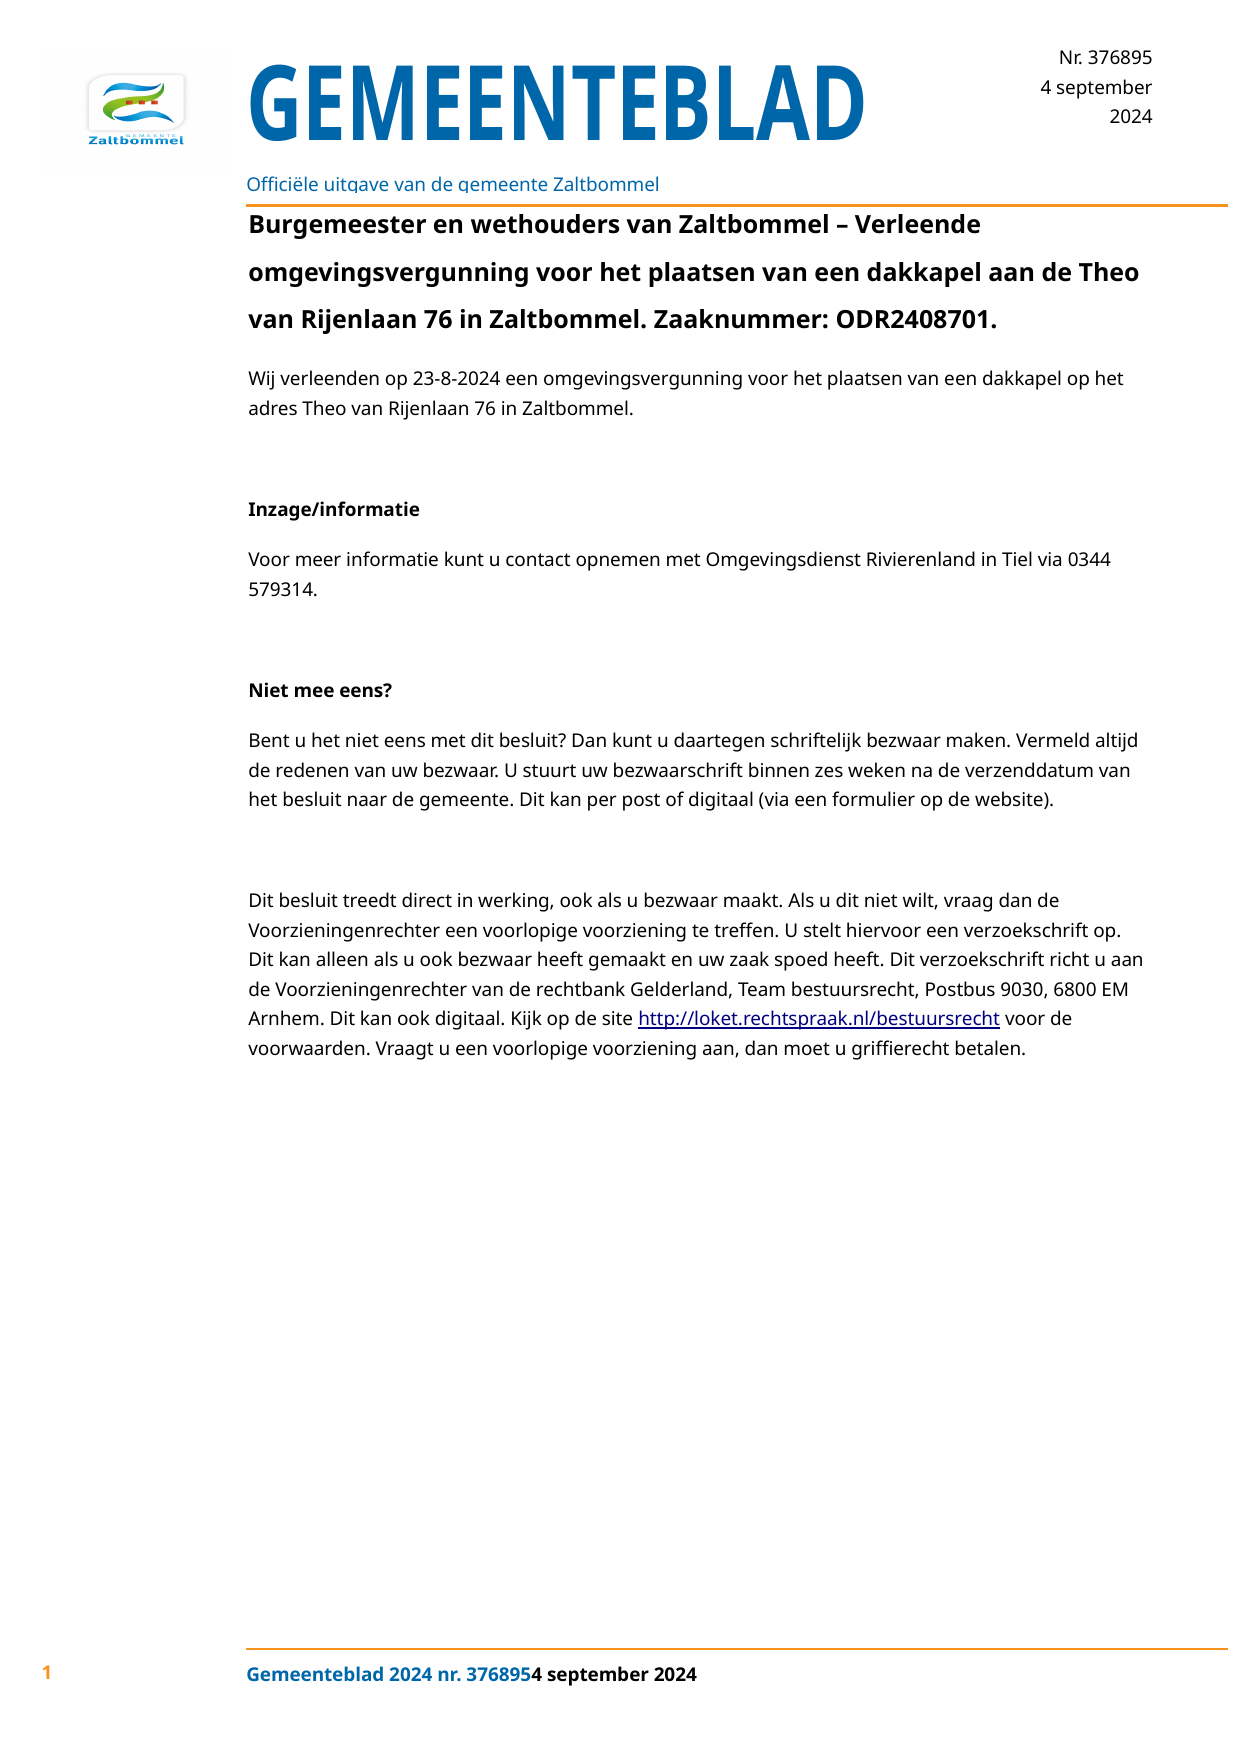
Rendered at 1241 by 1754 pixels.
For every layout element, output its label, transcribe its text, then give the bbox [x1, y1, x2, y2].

picture [41, 47, 231, 172]
text Inzage/informatie [248, 496, 1152, 522]
text Niet mee eens? [248, 677, 1152, 702]
text Voor meer informatie kunt u contact opnemen met Omgevingsdienst Rivierenland in Tiel via 0344 579314. [248, 546, 1152, 602]
text Bent u het niet eens met dit besluit? Dan kunt u daartegen schriftelijk bezwaar maken. Vermeld altijd de redenen van uw bezwaar. U stuurt uw bezwaarschrift binnen zes weken na de verzenddatum van het besluit naar de gemeente. Dit kan per post of digitaal (via een formulier op de website). [248, 727, 1152, 812]
text Burgemeester en wethouders van Zaltbommel – Verleende omgevingsvergunning voor het plaatsen van een dakkapel aan de Theo van Rijenlaan 76 in Zaltbommel. Zaaknummer: ODR2408701. [248, 207, 1152, 336]
text Dit besluit treedt direct in werking, ook als u bezwaar maakt. Als u dit niet wilt, vraag dan de Voorzieningenrechter een voorlopige voorziening te treffen. U stelt hiervoor een verzoekschrift op. Dit kan alleen als u ook bezwaar heeft gemaakt en uw zaak spoed heeft. Dit verzoekschrift richt u aan de Voorzieningenrechter van de rechtbank Gelderland, Team bestuursrecht, Postbus 9030, 6800 EM Arnhem. Dit kan ook digitaal. Kijk op de site http://loket.rechtspraak.nl/bestuursrecht voor de voorwaarden. Vraagt u een voorlopige voorziening aan, dan moet u griffierecht betalen. [248, 887, 1152, 1061]
text Wij verleenden op 23-8-2024 een omgevingsvergunning voor het plaatsen van een dakkapel op het adres Theo van Rijenlaan 76 in Zaltbommel. [248, 366, 1152, 421]
